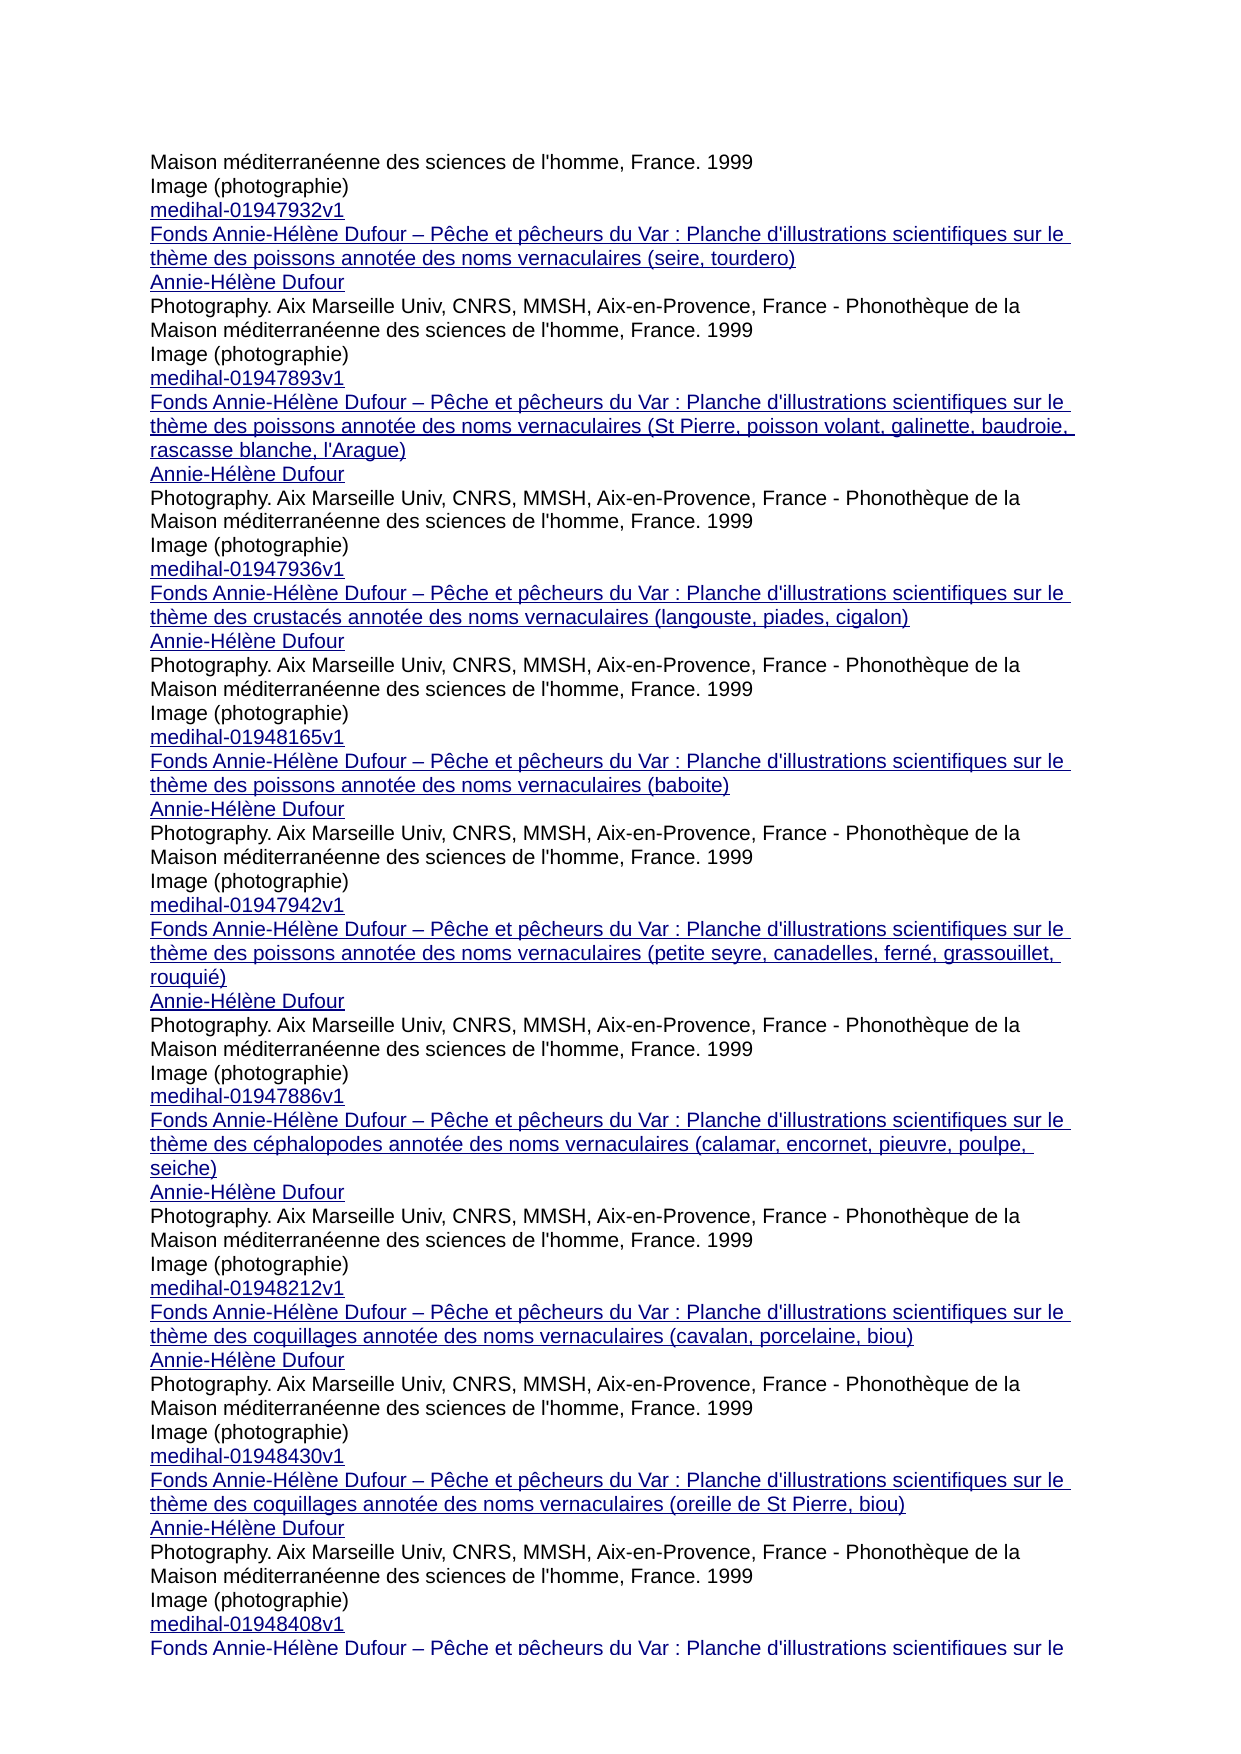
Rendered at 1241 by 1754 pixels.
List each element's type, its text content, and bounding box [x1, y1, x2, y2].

table_cell Fonds Annie-Hélène Dufour – Pêche et pêcheurs du Var : Planche d'illustrations scientifiques sur le thème des coquillages annotée des noms vernaculaires (cavalan, porcelaine, biou) Annie-Hélène Dufour Photography. Aix Marseille Univ, CNRS, MMSH, Aix-en-Provence, France - Phonothèque de la Maison méditerranéenne des sciences de l'homme, France. 1999 Image (photographie) medihal-01948430v1 [150, 1300, 1090, 1468]
table_cell Fonds Annie-Hélène Dufour – Pêche et pêcheurs du Var : Planche d'illustrations scientifiques sur le thème des crustacés annotée des noms vernaculaires (langouste, piades, cigalon) Annie-Hélène Dufour Photography. Aix Marseille Univ, CNRS, MMSH, Aix-en-Provence, France - Phonothèque de la Maison méditerranéenne des sciences de l'homme, France. 1999 Image (photographie) medihal-01948165v1 [150, 581, 1090, 749]
table_cell Fonds Annie-Hélène Dufour – Pêche et pêcheurs du Var : Planche d'illustrations scientifiques sur le [150, 1635, 1090, 1655]
table_cell Fonds Annie-Hélène Dufour – Pêche et pêcheurs du Var : Planche d'illustrations scientifiques sur le thème des poissons annotée des noms vernaculaires (St Pierre, poisson volant, galinette, baudroie, rascasse blanche, l'Arague) Annie-Hélène Dufour Photography. Aix Marseille Univ, CNRS, MMSH, Aix-en-Provence, France - Phonothèque de la Maison méditerranéenne des sciences de l'homme, France. 1999 Image (photographie) medihal-01947936v1 [150, 390, 1090, 581]
table_cell Fonds Annie-Hélène Dufour – Pêche et pêcheurs du Var : Planche d'illustrations scientifiques sur le thème des poissons annotée des noms vernaculaires (seire, tourdero) Annie-Hélène Dufour Photography. Aix Marseille Univ, CNRS, MMSH, Aix-en-Provence, France - Phonothèque de la Maison méditerranéenne des sciences de l'homme, France. 1999 Image (photographie) medihal-01947893v1 [150, 222, 1090, 389]
table_cell Fonds Annie-Hélène Dufour – Pêche et pêcheurs du Var : Planche d'illustrations scientifiques sur le thème des coquillages annotée des noms vernaculaires (oreille de St Pierre, biou) Annie-Hélène Dufour Photography. Aix Marseille Univ, CNRS, MMSH, Aix-en-Provence, France - Phonothèque de la Maison méditerranéenne des sciences de l'homme, France. 1999 Image (photographie) medihal-01948408v1 [150, 1468, 1090, 1635]
table_cell Maison méditerranéenne des sciences de l'homme, France. 1999 Image (photographie) medihal-01947932v1 [150, 150, 1090, 222]
table_cell Fonds Annie-Hélène Dufour – Pêche et pêcheurs du Var : Planche d'illustrations scientifiques sur le thème des céphalopodes annotée des noms vernaculaires (calamar, encornet, pieuvre, poulpe, seiche) Annie-Hélène Dufour Photography. Aix Marseille Univ, CNRS, MMSH, Aix-en-Provence, France - Phonothèque de la Maison méditerranéenne des sciences de l'homme, France. 1999 Image (photographie) medihal-01948212v1 [150, 1108, 1090, 1300]
table_cell Fonds Annie-Hélène Dufour – Pêche et pêcheurs du Var : Planche d'illustrations scientifiques sur le thème des poissons annotée des noms vernaculaires (petite seyre, canadelles, ferné, grassouillet, rouquié) Annie-Hélène Dufour Photography. Aix Marseille Univ, CNRS, MMSH, Aix-en-Provence, France - Phonothèque de la Maison méditerranéenne des sciences de l'homme, France. 1999 Image (photographie) medihal-01947886v1 [150, 917, 1090, 1108]
table_cell Fonds Annie-Hélène Dufour – Pêche et pêcheurs du Var : Planche d'illustrations scientifiques sur le thème des poissons annotée des noms vernaculaires (baboite) Annie-Hélène Dufour Photography. Aix Marseille Univ, CNRS, MMSH, Aix-en-Provence, France - Phonothèque de la Maison méditerranéenne des sciences de l'homme, France. 1999 Image (photographie) medihal-01947942v1 [150, 749, 1090, 917]
